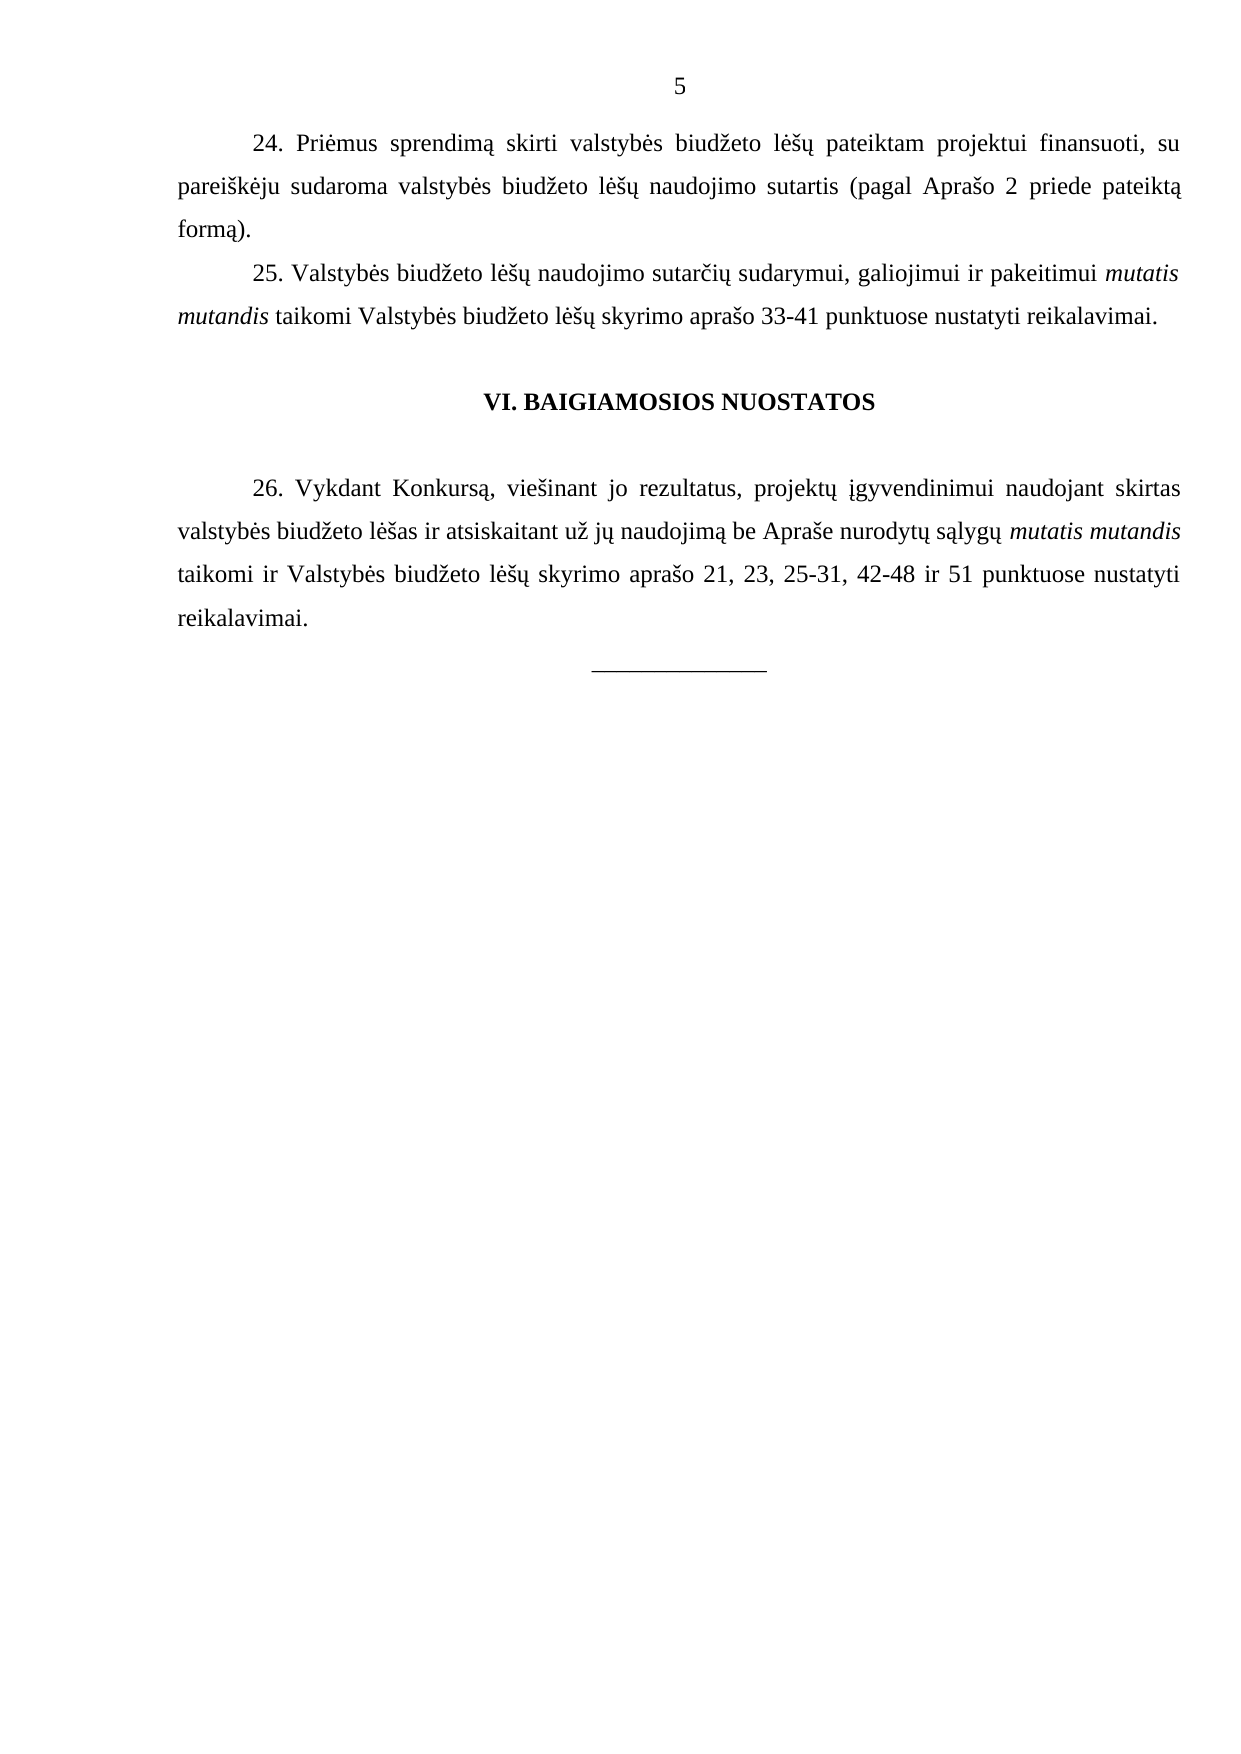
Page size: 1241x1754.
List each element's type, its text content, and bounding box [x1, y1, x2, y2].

text 25. Valstybės biudžeto lėšų naudojimo sutarčių sudarymui, galiojimui ir pakeitimui mutatis mutandis taikomi Valstybės biudžeto lėšų skyrimo aprašo 33-41 punktuose nustatyti reikalavimai. [177, 258, 1181, 329]
text VI. BAIGIAMOSIOS NUOSTATOS [177, 387, 1181, 416]
text 26. Vykdant Konkursą, viešinant jo rezultatus, projektų įgyvendinimui naudojant skirtas valstybės biudžeto lėšas ir atsiskaitant už jų naudojimą be Apraše nurodytų sąlygų mutatis mutandis taikomi ir Valstybės biudžeto lėšų skyrimo aprašo 21, 23, 25-31, 42-48 ir 51 punktuose nustatyti reikalavimai. [177, 473, 1181, 631]
text ______________ [177, 646, 1181, 674]
text 24. Priėmus sprendimą skirti valstybės biudžeto lėšų pateiktam projektui finansuoti, su pareiškėju sudaroma valstybės biudžeto lėšų naudojimo sutartis (pagal Aprašo 2 priede pateiktą formą). [177, 128, 1181, 243]
